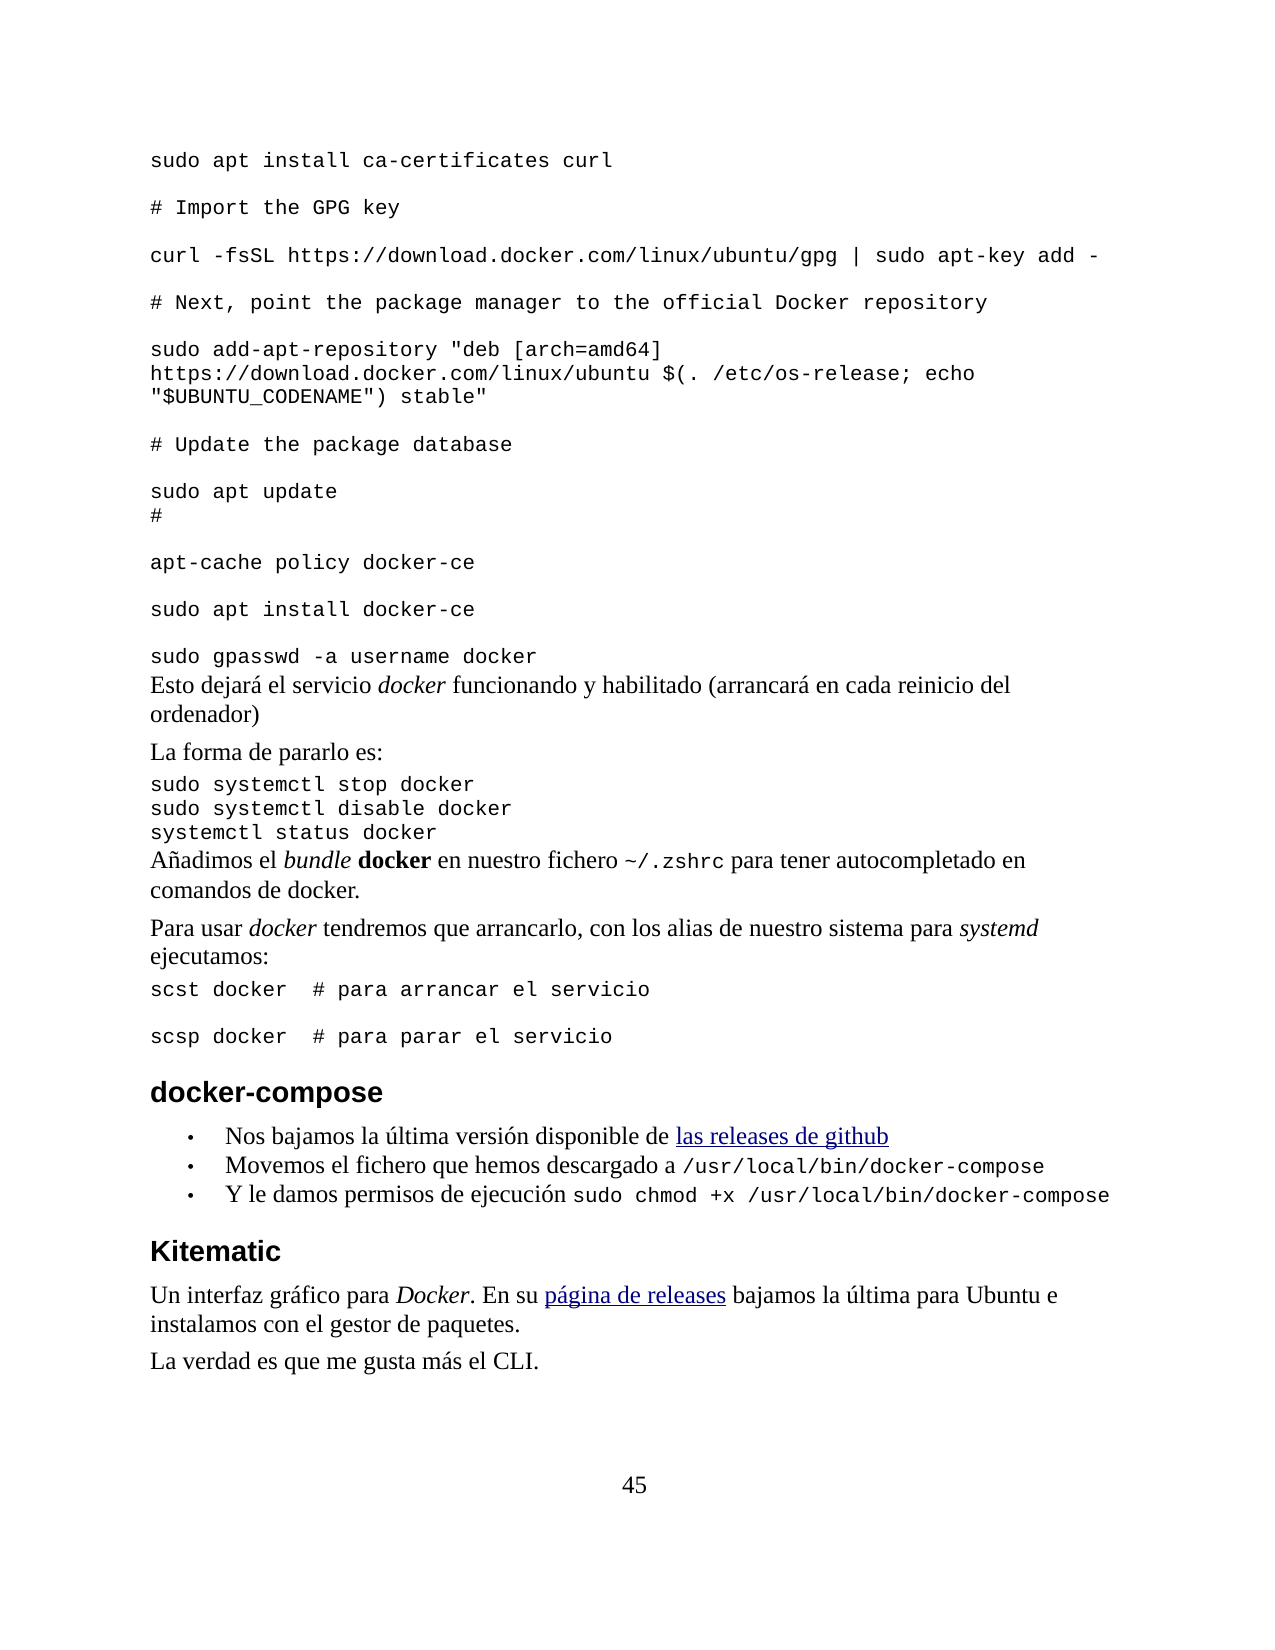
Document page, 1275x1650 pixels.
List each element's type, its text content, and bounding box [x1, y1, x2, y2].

subtitle Kitematic [150, 1234, 1125, 1267]
list Nos bajamos la última versión disponible de las releases de github [187, 1121, 1125, 1150]
text # Import the GPG key [150, 197, 1125, 221]
text Añadimos el bundle docker en nuestro fichero ~/.zshrc para tener autocompletado en comandos de docker. [150, 845, 1125, 904]
text scsp docker # para parar el servicio [150, 1026, 1125, 1050]
text La verdad es que me gusta más el CLI. [150, 1346, 1125, 1375]
text sudo systemctl disable docker [150, 798, 1125, 822]
text sudo apt install ca-certificates curl [150, 150, 1125, 174]
text Esto dejará el servicio docker funcionando y habilitado (arrancará en cada reinicio del ordenador) [150, 670, 1125, 728]
text apt-cache policy docker-ce [150, 552, 1125, 576]
text sudo add-apt-repository "deb [arch=amd64] https://download.docker.com/linux/ubuntu $(. /etc/os-release; echo "$UBUNTU_CODENAME") stable" [150, 339, 1125, 410]
text sudo systemctl stop docker [150, 774, 1125, 798]
list Y le damos permisos de ejecución sudo chmod +x /usr/local/bin/docker-compose [187, 1179, 1125, 1209]
text systemctl status docker [150, 822, 1125, 845]
text # [150, 505, 1125, 528]
text sudo apt install docker-ce [150, 599, 1125, 623]
text # Next, point the package manager to the official Docker repository [150, 292, 1125, 316]
list Movemos el fichero que hemos descargado a /usr/local/bin/docker-compose [187, 1150, 1125, 1179]
text curl -fsSL https://download.docker.com/linux/ubuntu/gpg | sudo apt-key add - [150, 244, 1125, 268]
text sudo apt update [150, 481, 1125, 505]
text Un interfaz gráfico para Docker. En su página de releases bajamos la última para Ubuntu e instalamos con el gestor de paquetes. [150, 1280, 1125, 1337]
text # Update the package database [150, 434, 1125, 457]
text scst docker # para arrancar el servicio [150, 979, 1125, 1003]
subtitle docker-compose [150, 1075, 1125, 1108]
text Para usar docker tendremos que arrancarlo, con los alias de nuestro sistema para systemd ejecutamos: [150, 913, 1125, 970]
text La forma de pararlo es: [150, 737, 1125, 765]
text sudo gpasswd -a username docker [150, 647, 1125, 670]
